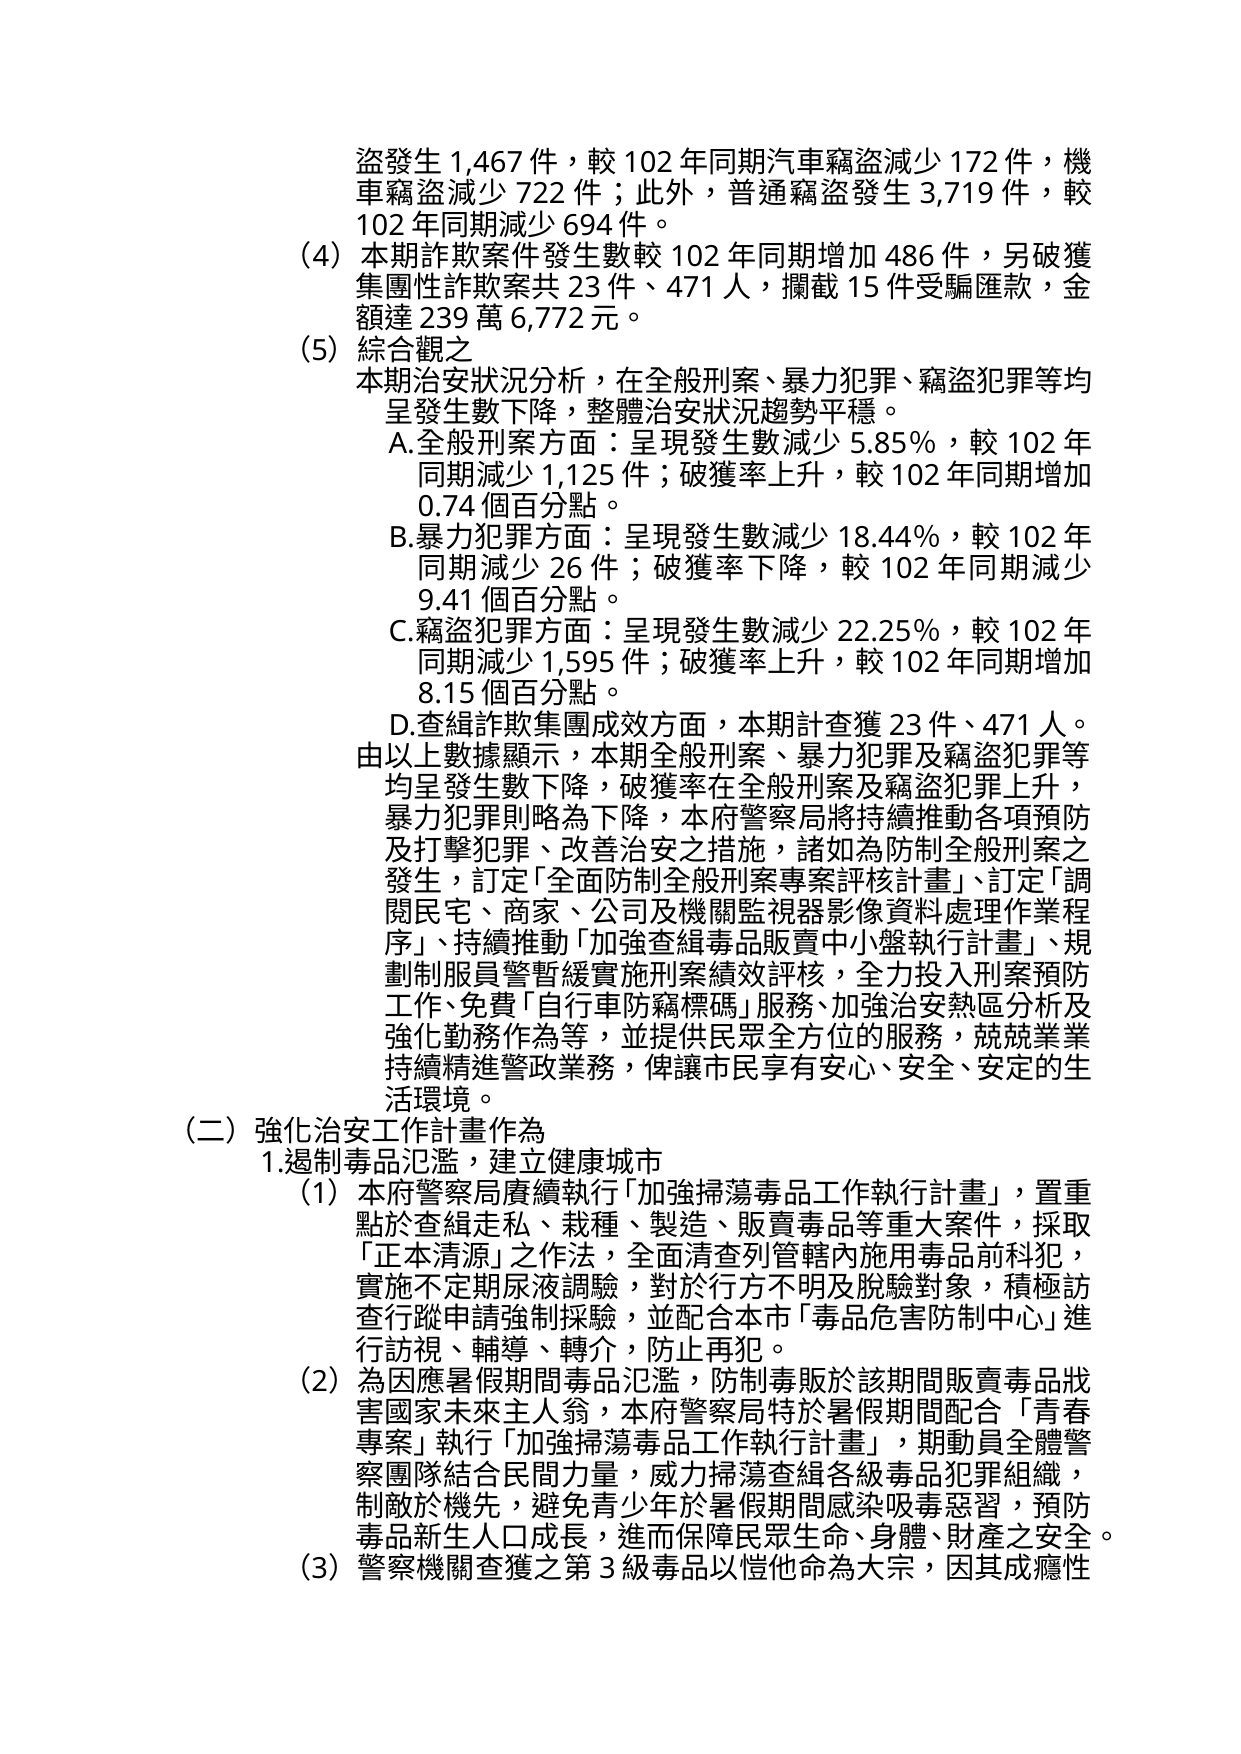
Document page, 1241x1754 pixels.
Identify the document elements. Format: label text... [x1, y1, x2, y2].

text C.竊盜犯罪方面：呈現發生數減少22.25％，較102年同期減少1,595件；破獲率上升，較102年同期增加8.15個百分點。 [388, 616, 1092, 710]
text 1.遏制毒品氾濫，建立健康城市 [260, 1148, 1092, 1179]
text （二）強化治安工作計畫作為 [148, 1116, 1092, 1148]
text A.全般刑案方面：呈現發生數減少5.85％，較102年同期減少1,125件；破獲率上升，較102年同期增加0.74個百分點。 [388, 429, 1092, 523]
text （5）綜合觀之 [282, 335, 1092, 366]
text D.查緝詐欺集團成效方面，本期計查獲23件、471人。 [388, 710, 1092, 741]
text （4）本期詐欺案件發生數較102年同期增加486件，另破獲集團性詐欺案共23件、471人，攔截15件受騙匯款，金額達239萬6,772元。 [282, 241, 1092, 335]
text （3）警察機關查獲之第3級毒品以愷他命為大宗，因其成癮性較低，不肖人士透過低價及滲透視聽娛樂場所、旅宿場所、私人俱樂部及小吃部等地點進行販毒或舉辦吸毒派對，吸引好奇民眾參加，達成販毒之目的。本府警察局依據警政署函頒計畫訂定「全國同步查緝第3級毒品專案行動」，要求各單位應針對前揭場所加強情資蒐報及嚴密掃蕩勤務，並持續查緝第3級毒品之製造、運輸、販賣集團，以有效阻斷第3級毒品之供給及施用情形，並防杜其進而施用第1、2級毒品。 [282, 1554, 1092, 1585]
text B.暴力犯罪方面：呈現發生數減少18.44％，較102年同期減少26件；破獲率下降，較102年同期減少9.41個百分點。 [388, 523, 1092, 616]
text 由以上數據顯示，本期全般刑案、暴力犯罪及竊盜犯罪等，均呈發生數下降，破獲率在全般刑案及竊盜犯罪上升，暴力犯罪則略為下降，本府警察局將持續推動各項預防及打擊犯罪、改善治安之措施，諸如為防制全般刑案之發生，訂定「全面防制全般刑案專案評核計畫」、訂定「調閱民宅、商家、公司及機關監視器影像資料處理作業程序」、持續推動「加強查緝毒品販賣中小盤執行計畫」、規劃制服員警暫緩實施刑案績效評核，全力投入刑案預防工作、免費「自行車防竊標碼」服務、加強治安熱區分析及強化勤務作為等，並提供民眾全方位的服務，兢兢業業持續精進警政業務，俾讓市民享有安心、安全、安定的生活環境。 [355, 741, 1092, 1116]
text 盜發生1,467件，較102年同期汽車竊盜減少172件，機車竊盜減少722件；此外，普通竊盜發生3,719件，較102年同期減少694件。 [282, 148, 1092, 241]
text （1）本府警察局賡續執行「加強掃蕩毒品工作執行計畫」，置重點於查緝走私、栽種、製造、販賣毒品等重大案件，採取「正本清源」之作法，全面清查列管轄內施用毒品前科犯，實施不定期尿液調驗，對於行方不明及脫驗對象，積極訪查行蹤申請強制採驗，並配合本市「毒品危害防制中心」進行訪視、輔導、轉介，防止再犯。 [282, 1179, 1092, 1366]
text 本期治安狀況分析，在全般刑案、暴力犯罪、竊盜犯罪等均呈發生數下降，整體治安狀況趨勢平穩。 [355, 366, 1092, 429]
text （2）為因應暑假期間毒品氾濫，防制毒販於該期間販賣毒品戕害國家未來主人翁，本府警察局特於暑假期間配合「青春專案」執行「加強掃蕩毒品工作執行計畫」，期動員全體警察團隊結合民間力量，威力掃蕩查緝各級毒品犯罪組織，制敵於機先，避免青少年於暑假期間感染吸毒惡習，預防毒品新生人口成長，進而保障民眾生命、身體、財產之安全。 [282, 1366, 1092, 1554]
